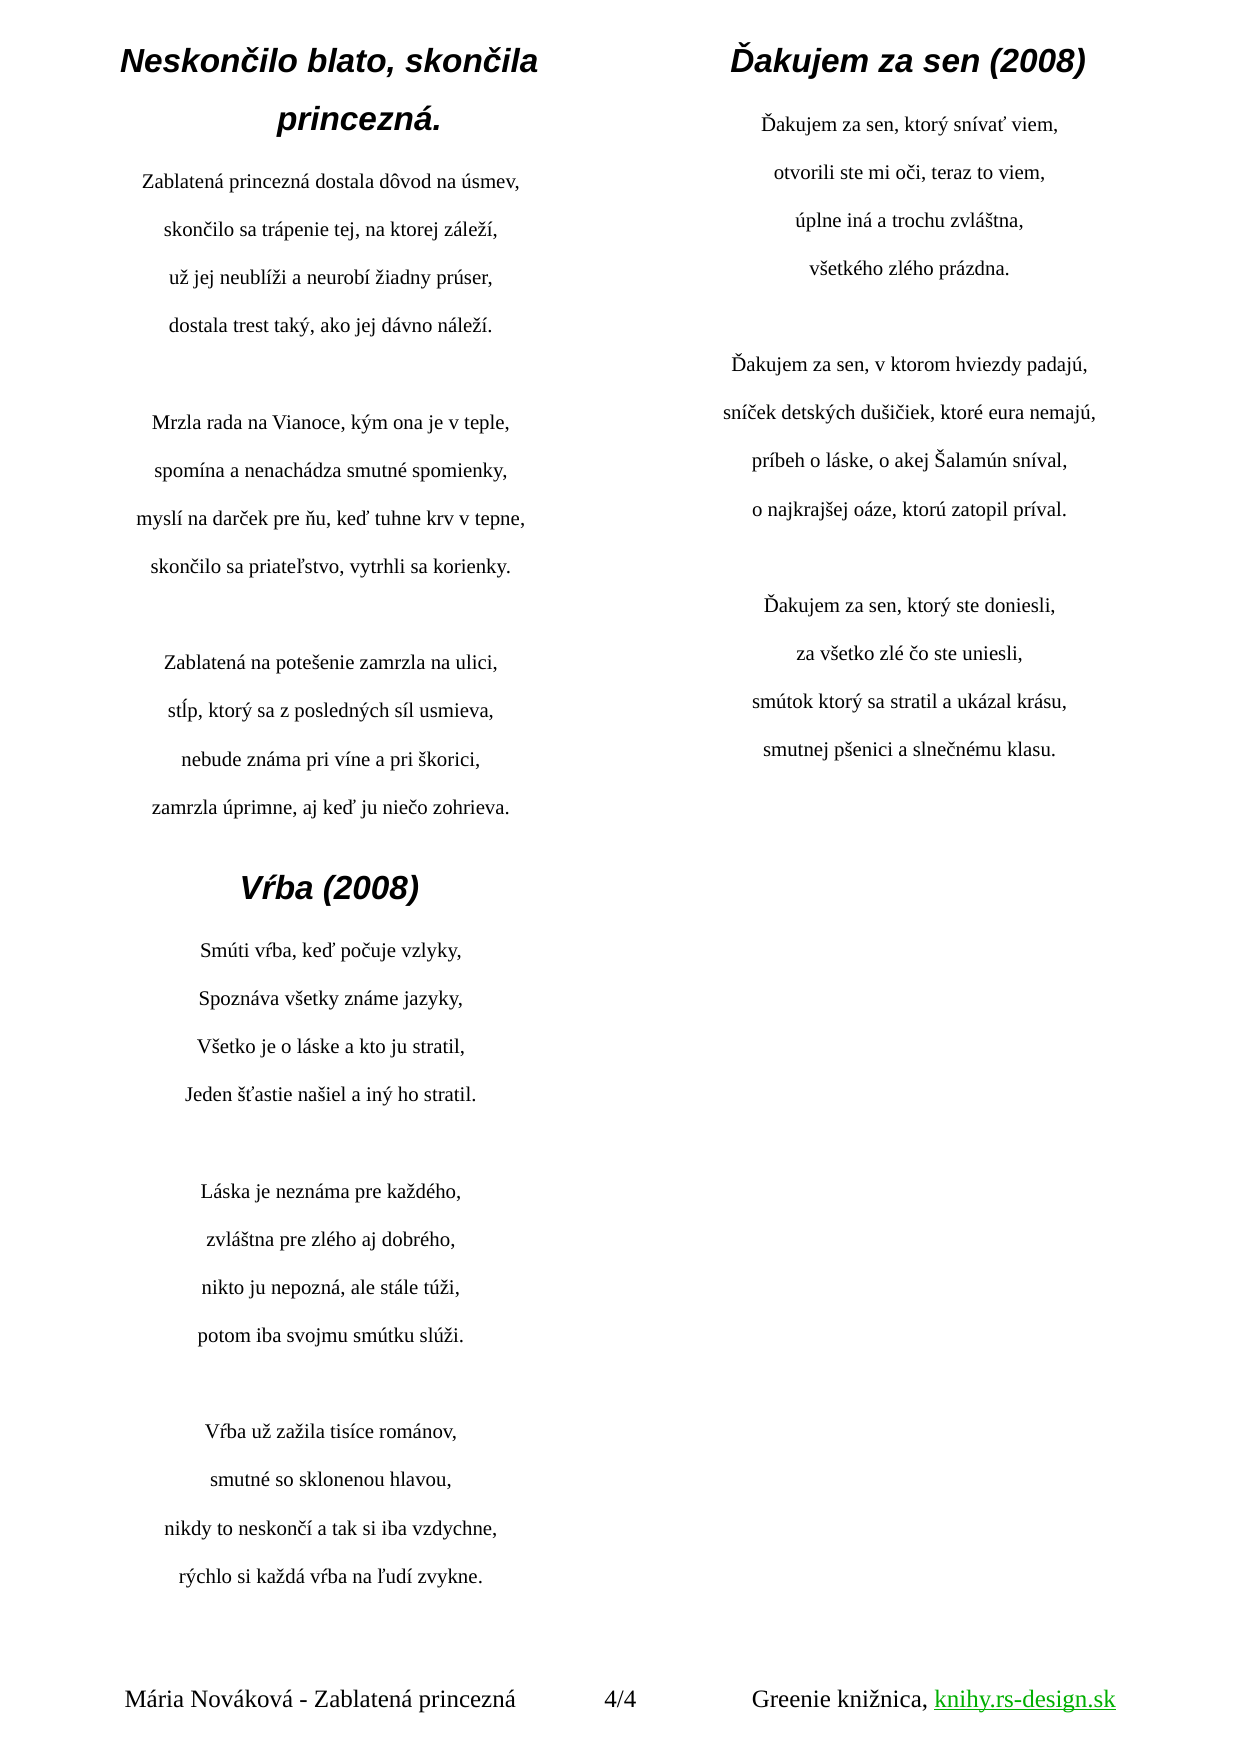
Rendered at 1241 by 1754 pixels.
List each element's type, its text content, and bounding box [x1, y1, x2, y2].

text smutnej pšenici a slnečnému klasu. [620, 737, 1199, 761]
text nikto ju nepozná, ale stále túži, [41, 1275, 620, 1299]
text už jej neublíži a neurobí žiadny prúser, [41, 265, 620, 289]
text Ďakujem za sen, ktorý ste doniesli, [620, 593, 1199, 617]
text dostala trest taký, ako jej dávno náleží. [41, 313, 620, 337]
subtitle Neskončilo blato, skončila princezná. [41, 41, 620, 137]
text všetkého zlého prázdna. [620, 256, 1199, 280]
text nebude známa pri víne a pri škorici, [41, 747, 620, 771]
text o najkrajšej oáze, ktorú zatopil príval. [620, 496, 1199, 521]
text Mrzla rada na Vianoce, kým ona je v teple, [41, 410, 620, 434]
text Ďakujem za sen, v ktorom hviezdy padajú, [620, 352, 1199, 376]
text príbeh o láske, o akej Šalamún sníval, [620, 448, 1199, 472]
text rýchlo si každá vŕba na ľudí zvykne. [41, 1563, 620, 1588]
text Ďakujem za sen, ktorý snívať viem, [620, 111, 1199, 136]
text Vŕba už zažila tisíce románov, [41, 1419, 620, 1443]
text Spoznáva všetky známe jazyky, [41, 986, 620, 1010]
text zvláštna pre zlého aj dobrého, [41, 1227, 620, 1251]
text úplne iná a trochu zvláštna, [620, 208, 1199, 232]
text skončilo sa trápenie tej, na ktorej záleží, [41, 217, 620, 241]
text stĺp, ktorý sa z posledných síl usmieva, [41, 698, 620, 722]
text Všetko je o láske a kto ju stratil, [41, 1034, 620, 1058]
text skončilo sa priateľstvo, vytrhli sa korienky. [41, 554, 620, 578]
text zamrzla úprimne, aj keď ju niečo zohrieva. [41, 795, 620, 819]
subtitle Ďakujem za sen (2008) [620, 41, 1199, 80]
text potom iba svojmu smútku slúži. [41, 1323, 620, 1347]
subtitle Vŕba (2008) [41, 868, 620, 906]
text smutné so sklonenou hlavou, [41, 1467, 620, 1491]
text Zablatená na potešenie zamrzla na ulici, [41, 650, 620, 674]
text sníček detských dušičiek, ktoré eura nemajú, [620, 400, 1199, 424]
text smútok ktorý sa stratil a ukázal krásu, [620, 689, 1199, 713]
text Jeden šťastie našiel a iný ho stratil. [41, 1082, 620, 1106]
text Zablatená princezná dostala dôvod na úsmev, [41, 169, 620, 193]
text spomína a nenachádza smutné spomienky, [41, 458, 620, 482]
text otvorili ste mi oči, teraz to viem, [620, 159, 1199, 184]
text Láska je neznáma pre každého, [41, 1178, 620, 1203]
text myslí na darček pre ňu, keď tuhne krv v tepne, [41, 506, 620, 530]
text za všetko zlé čo ste uniesli, [620, 641, 1199, 665]
text nikdy to neskončí a tak si iba vzdychne, [41, 1515, 620, 1539]
text Smúti vŕba, keď počuje vzlyky, [41, 938, 620, 962]
